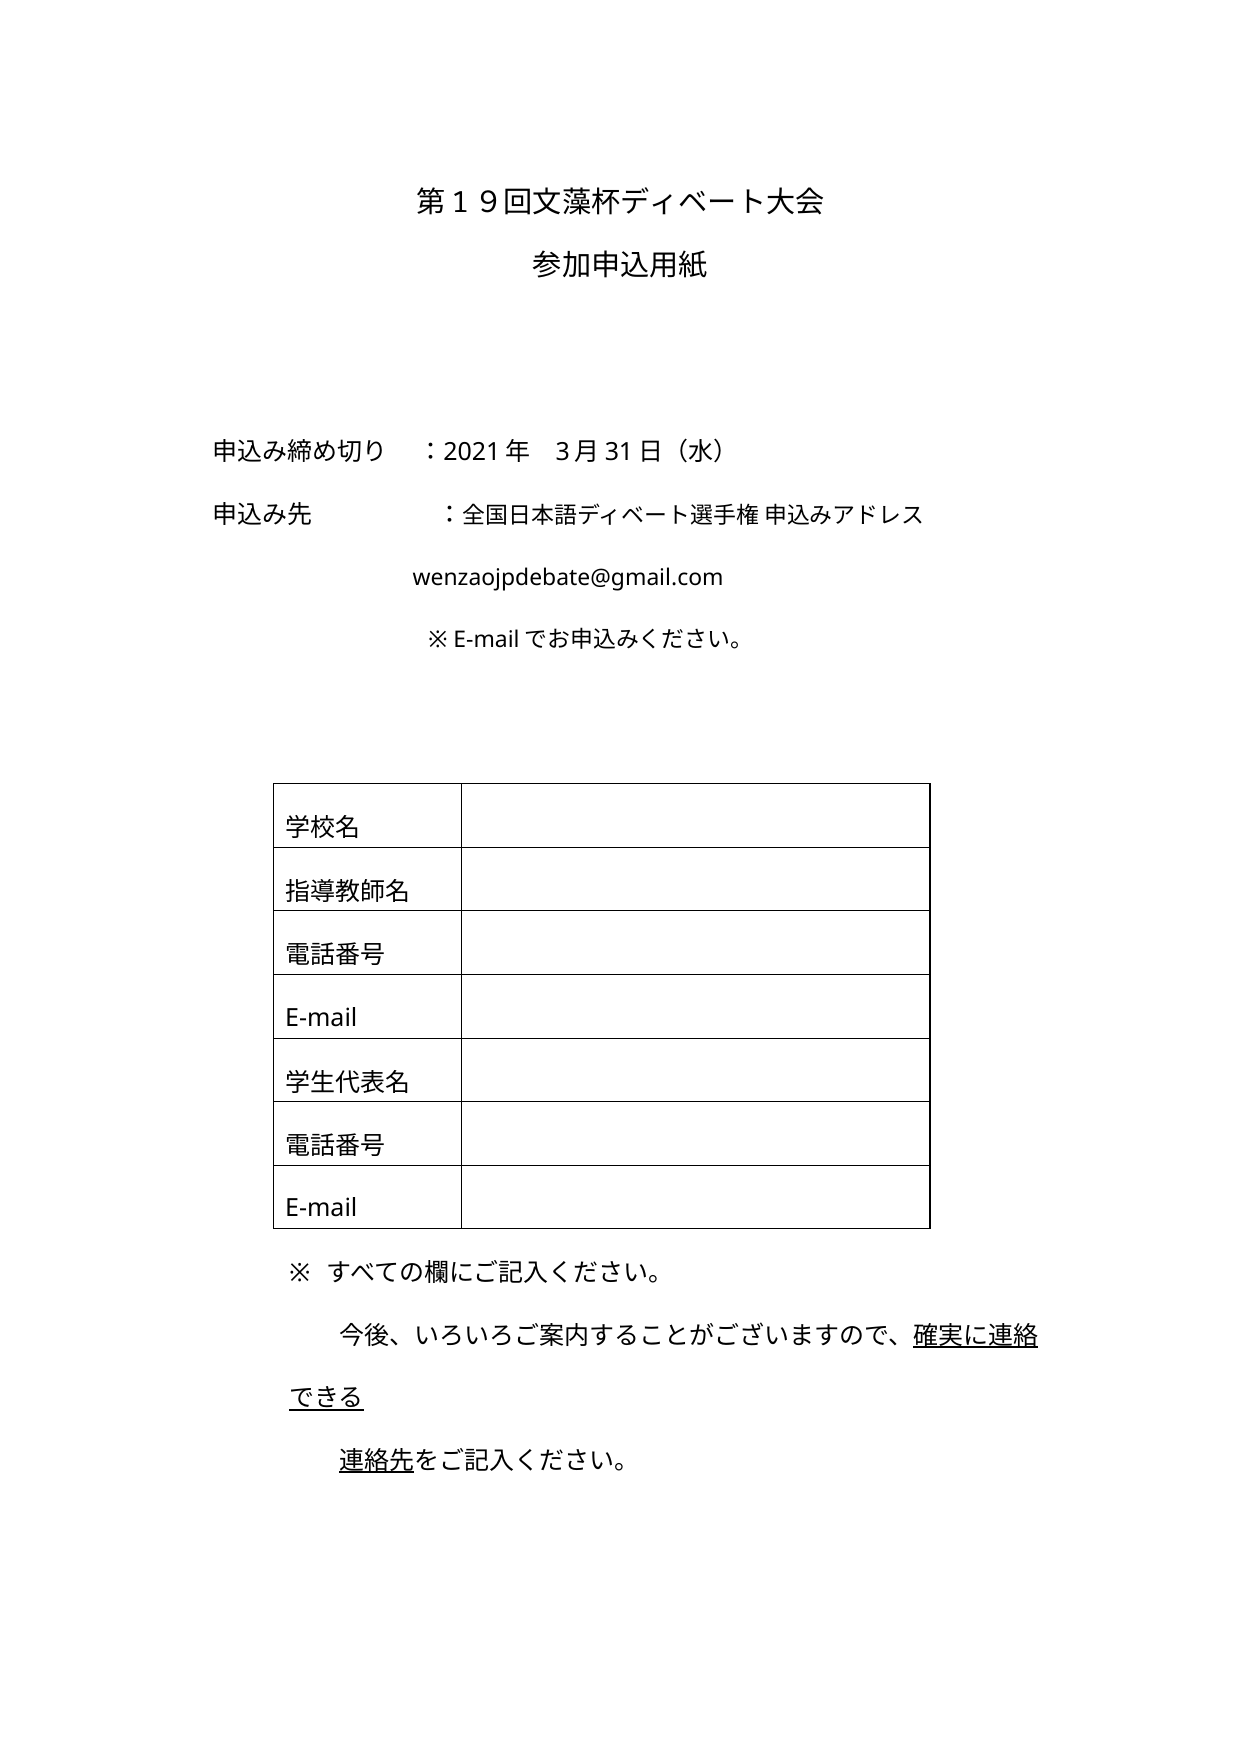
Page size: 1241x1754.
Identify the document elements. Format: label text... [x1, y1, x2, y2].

table_cell 指導教師名 [274, 848, 461, 910]
text 連絡先をご記入ください。 [289, 1417, 1053, 1479]
table_cell 学生代表名 [274, 1039, 461, 1101]
table_cell [462, 975, 929, 1037]
text 申込み締め切り ：2021年 3月31日（水） [187, 408, 1053, 471]
table_cell [462, 1039, 929, 1101]
text wenzaojpdebate@gmail.com [187, 533, 1053, 596]
table_cell [462, 911, 929, 974]
table_cell [462, 848, 929, 910]
text 第1９回文藻杯ディベート大会 [187, 158, 1053, 221]
table_header [462, 784, 929, 847]
text 申込み先 ：全国日本語ディベート選手権 申込みアドレス [187, 471, 1053, 533]
table_cell 電話番号 [274, 1102, 461, 1164]
list すべての欄にご記入ください。 [289, 1229, 1053, 1292]
table_header 学校名 [274, 784, 461, 847]
table_cell 電話番号 [274, 911, 461, 974]
table_cell [462, 1102, 929, 1164]
text ※ E-mailでお申込みください。 [187, 596, 1053, 658]
text 参加申込用紙 [187, 221, 1053, 283]
table_cell [462, 1166, 929, 1228]
table_cell E-mail [274, 975, 461, 1037]
table_cell E-mail [274, 1166, 461, 1228]
text 今後、いろいろご案内することがございますので、確実に連絡できる [289, 1292, 1053, 1417]
